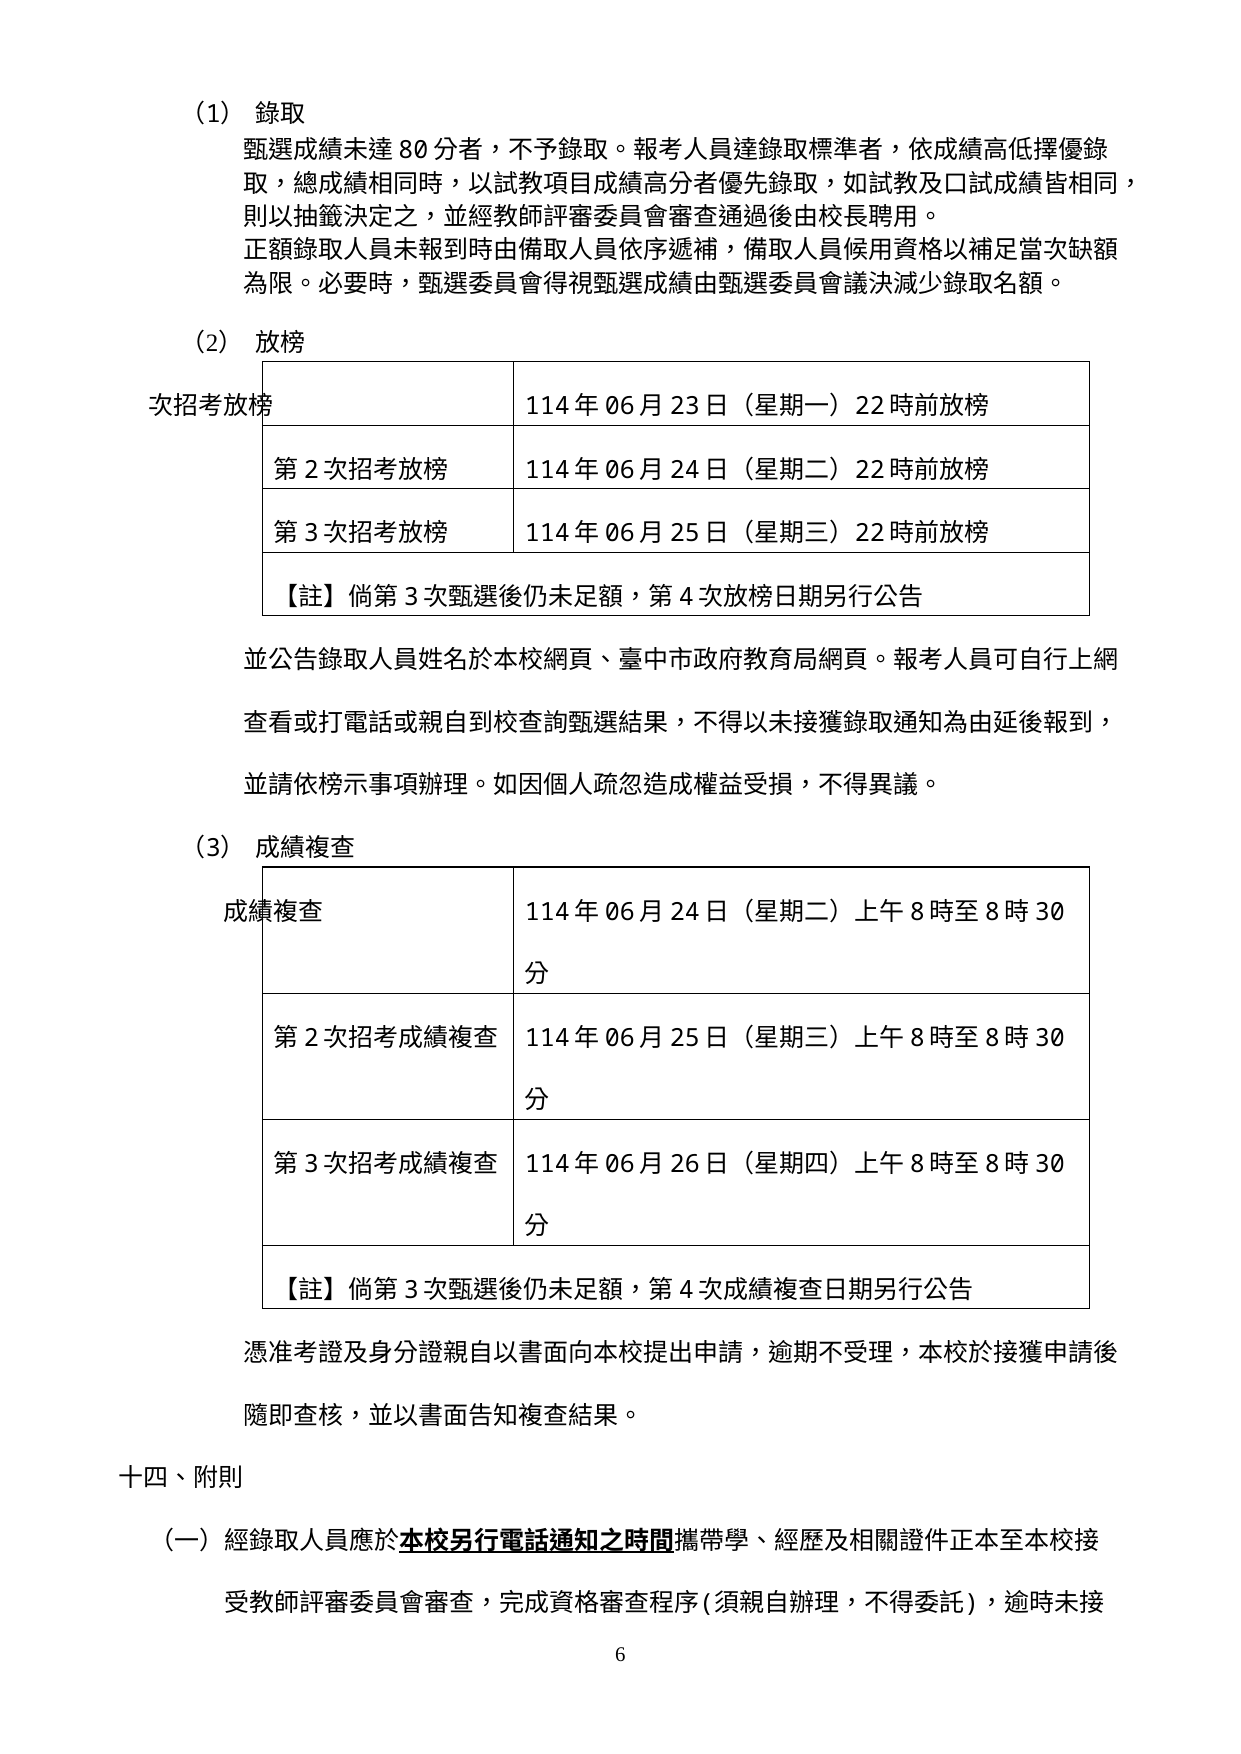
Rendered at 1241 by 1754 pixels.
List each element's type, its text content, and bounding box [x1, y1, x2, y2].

text （一）經錄取人員應於本校另行電話通知之時間攜帶學、經歷及相關證件正本至本校接受教師評審委員會審查，完成資格審查程序(須親自辦理，不得委託)，逾時未接 [149, 1497, 1122, 1622]
table_cell 【註】倘第3次甄選後仍未足額，第4次放榜日期另行公告 [263, 553, 1089, 615]
text 甄選成績未達80分者，不予錄取。報考人員達錄取標準者，依成績高低擇優錄取，總成績相同時，以試教項目成績高分者優先錄取，如試教及口試成績皆相同，則以抽籤決定之，並經教師評審委員會審查通過後由校長聘用。 [243, 132, 1122, 232]
table_header 114年06月24日（星期二）上午8時至8時30分 [514, 868, 1089, 992]
table_header 114年06月23日（星期一）22時前放榜 [514, 362, 1089, 425]
table_cell 114年06月26日（星期四）上午8時至8時30分 [514, 1120, 1089, 1244]
text 十四、附則 [118, 1434, 1122, 1497]
table_cell 第3次招考成績複查 [263, 1120, 513, 1244]
text 並公告錄取人員姓名於本校網頁、臺中市政府教育局網頁。報考人員可自行上網查看或打電話或親自到校查詢甄選結果，不得以未接獲錄取通知為由延後報到，並請依榜示事項辦理。如因個人疏忽造成權益受損，不得異議。 [243, 616, 1122, 804]
table_cell 第2次招考成績複查 [263, 994, 513, 1118]
text 憑准考證及身分證親自以書面向本校提出申請，逾期不受理，本校於接獲申請後隨即查核，並以書面告知複查結果。 [243, 1309, 1122, 1434]
list 成績複查 [181, 804, 1122, 866]
table_header 第1次招考放榜 [263, 362, 513, 425]
table_cell 【註】倘第3次甄選後仍未足額，第4次成績複查日期另行公告 [263, 1246, 1089, 1308]
table_cell 114年06月24日（星期二）22時前放榜 [514, 426, 1089, 488]
table_cell 114年06月25日（星期三）22時前放榜 [514, 489, 1089, 552]
list 錄取 [181, 69, 1122, 132]
table_cell 第2次招考放榜 [263, 426, 513, 488]
table_cell 114年06月25日（星期三）上午8時至8時30分 [514, 994, 1089, 1118]
list 放榜 [181, 299, 1122, 361]
text 正額錄取人員未報到時由備取人員依序遞補，備取人員候用資格以補足當次缺額為限。必要時，甄選委員會得視甄選成績由甄選委員會議決減少錄取名額。 [243, 232, 1122, 299]
table_cell 第3次招考放榜 [263, 489, 513, 552]
table_header 第1次招考成績複查 [263, 868, 513, 992]
